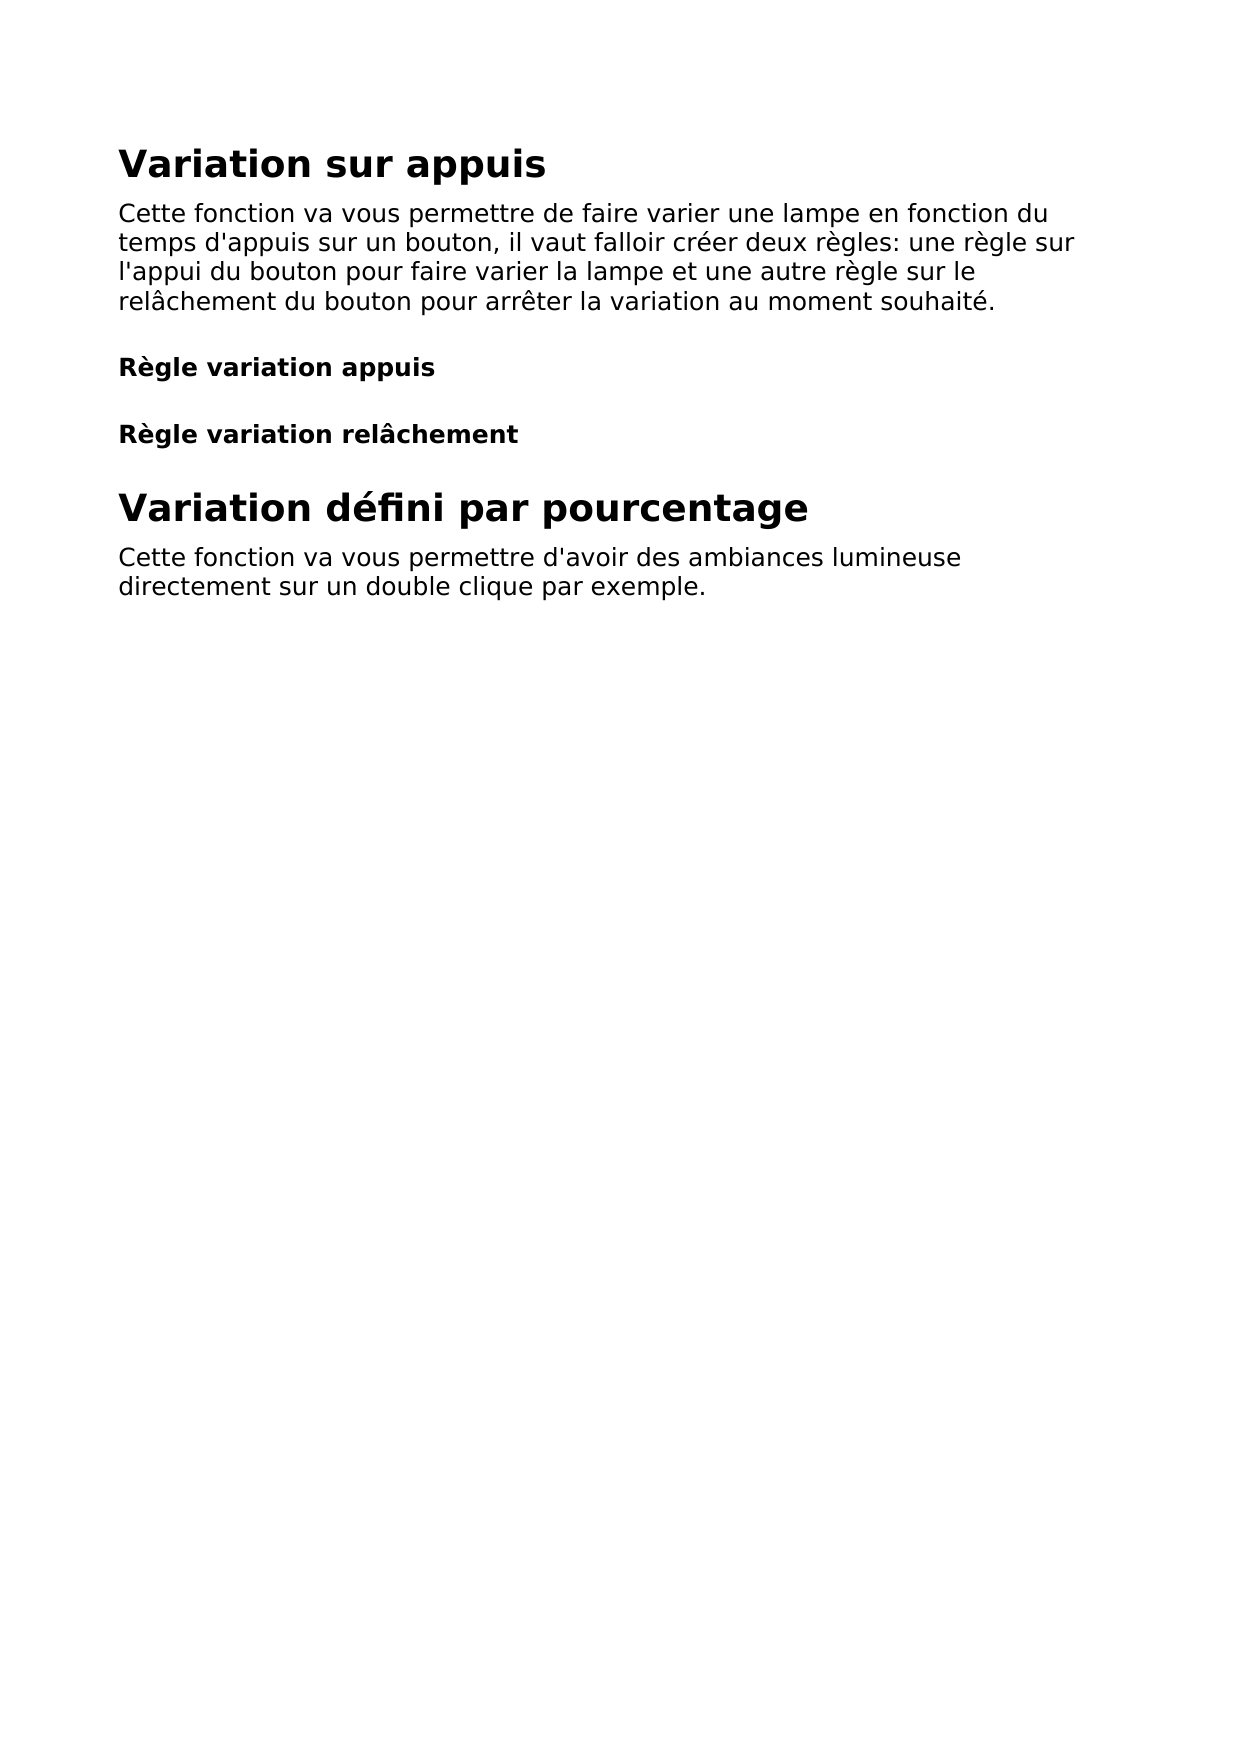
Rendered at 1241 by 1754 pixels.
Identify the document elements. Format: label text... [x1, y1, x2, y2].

subtitle Variation sur appuis [118, 143, 1122, 187]
subtitle Règle variation relâchement [118, 420, 1122, 449]
subtitle Règle variation appuis [118, 353, 1122, 383]
text Cette fonction va vous permettre de faire varier une lampe en fonction du temps d'appuis sur un bouton, il vaut falloir créer deux règles: une règle sur l'appui du bouton pour faire varier la lampe et une autre règle sur le relâchement du bouton pour arrêter la variation au moment souhaité. [118, 199, 1122, 316]
subtitle Variation défini par pourcentage [118, 487, 1122, 530]
text Cette fonction va vous permettre d'avoir des ambiances lumineuse directement sur un double clique par exemple. [118, 543, 1122, 601]
